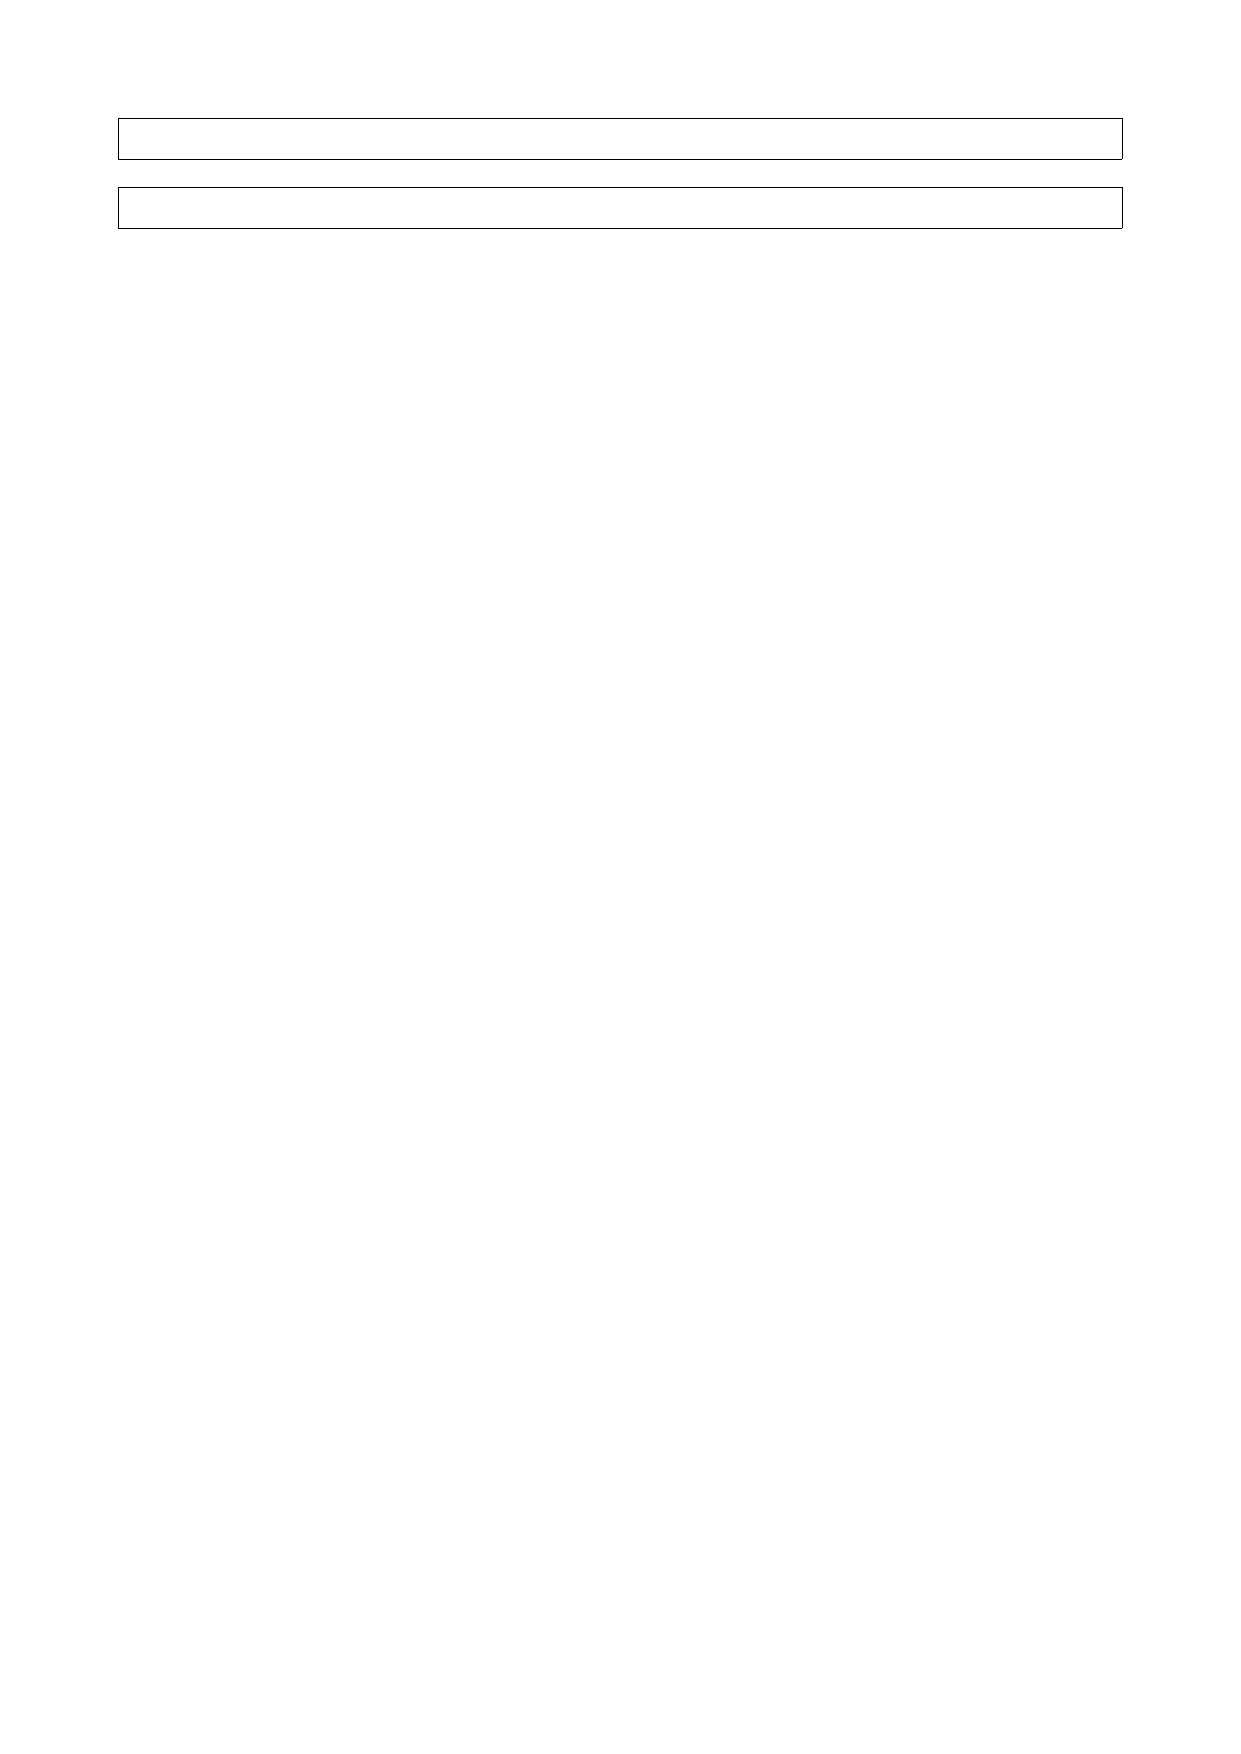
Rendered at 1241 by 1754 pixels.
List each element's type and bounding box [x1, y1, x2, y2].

table_header [119, 188, 1122, 228]
table_header [119, 119, 1122, 158]
